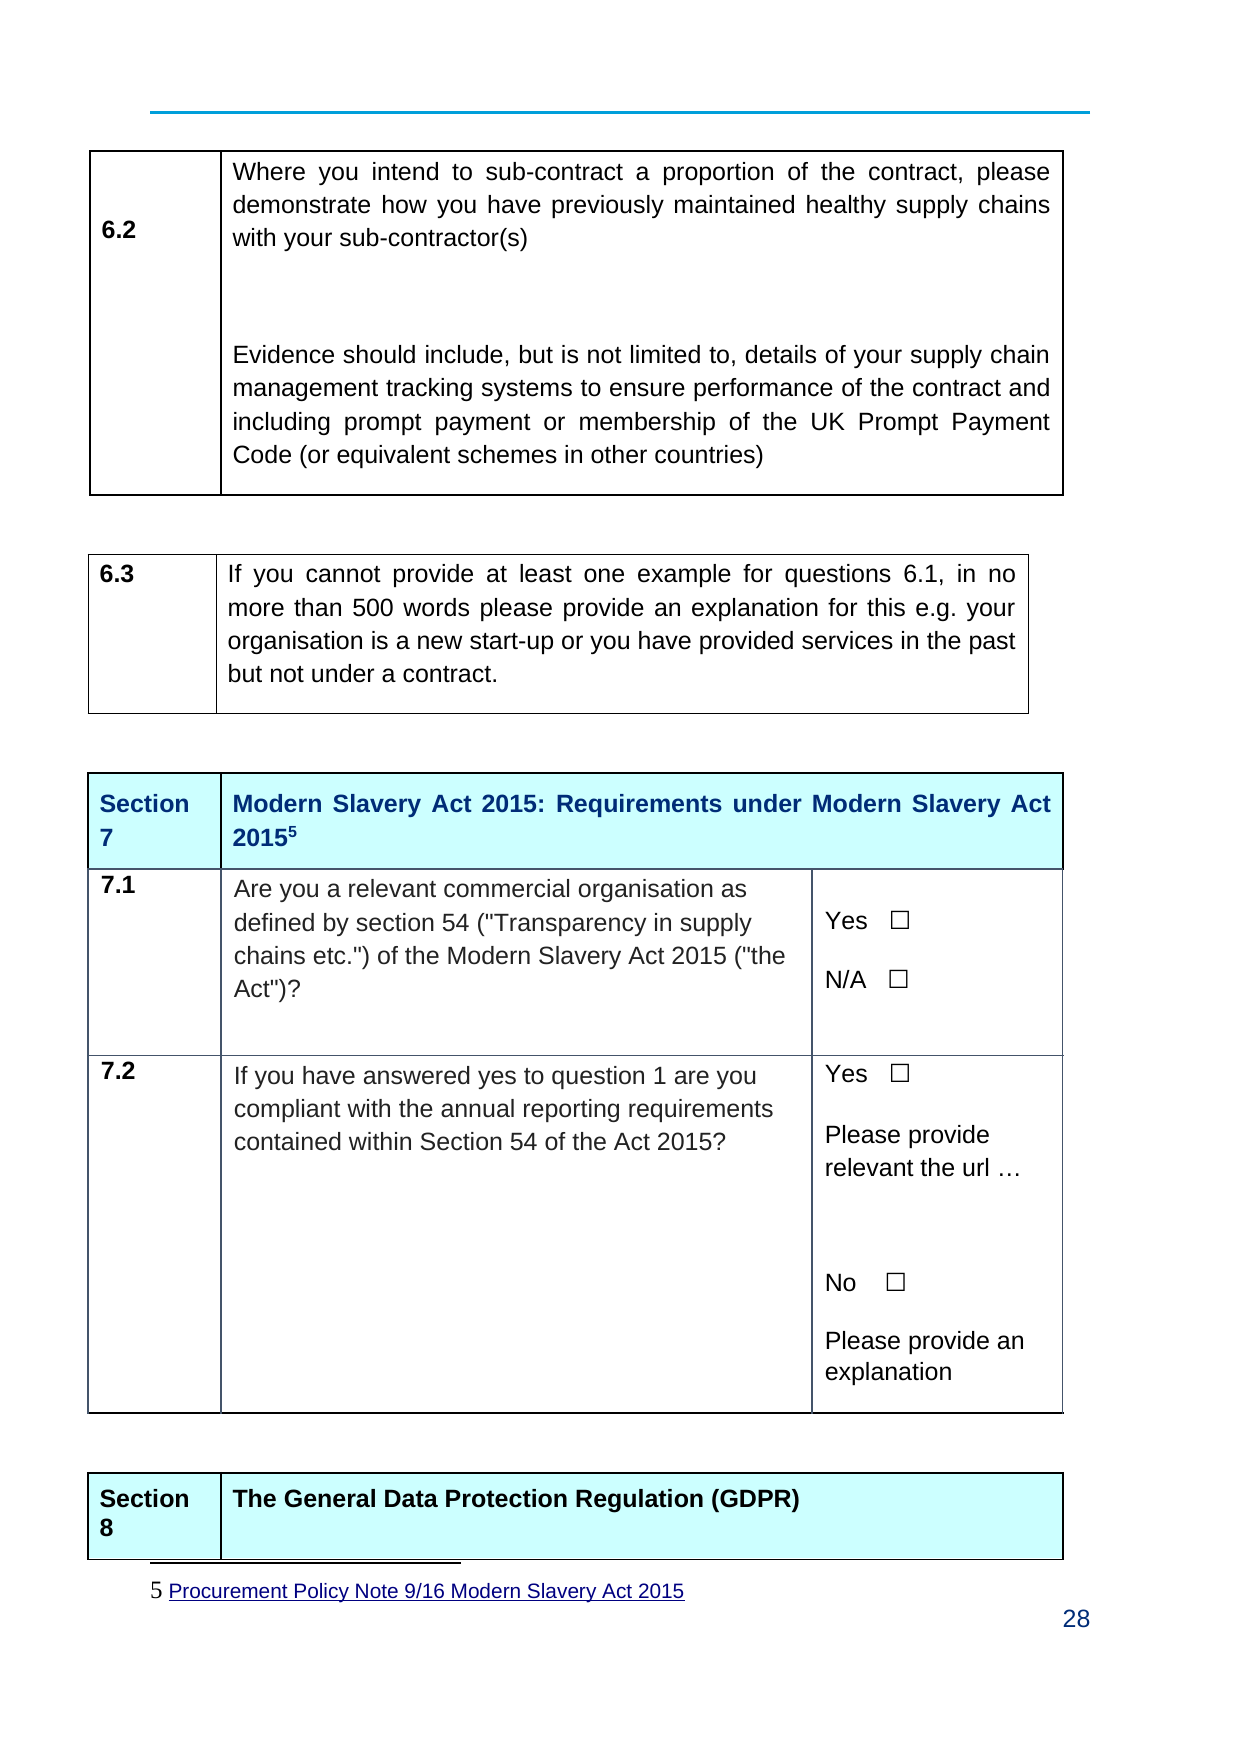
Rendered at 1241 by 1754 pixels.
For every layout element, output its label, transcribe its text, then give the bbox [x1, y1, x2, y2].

table_header Modern Slavery Act 2015: Requirements under Modern Slavery Act 2015 [222, 774, 1062, 868]
table_cell Yes ☐ N/A ☐ [813, 870, 1062, 1054]
table_header 6.3 [89, 555, 216, 713]
table_header If you cannot provide at least one example for questions 6.1, in no more than 500 words please provide an explanation for this e.g. your organisation is a new start-up or you have provided services in the past but not under a contract. [217, 555, 1028, 713]
table_cell Are you a relevant commercial organisation as defined by section 54 ("Transparency in supply chains etc.") of the Modern Slavery Act 2015 ("the Act")? [222, 870, 811, 1054]
table_cell 7.1 [89, 870, 220, 1054]
table_header 6.2 [91, 152, 220, 494]
table_header Where you intend to sub-contract a proportion of the contract, please demonstrate how you have previously maintained healthy supply chains with your sub-contractor(s) Evidence should include, but is not limited to, details of your supply chain management tracking systems to ensure performance of the contract and including prompt payment or membership of the UK Prompt Payment Code (or equivalent schemes in other countries) [222, 152, 1062, 494]
table_header Section 8 [89, 1474, 220, 1558]
table_cell 7.2 [89, 1056, 220, 1412]
table_header Section 7 [89, 774, 220, 868]
table_cell Yes ☐ Please provide relevant the url … No ☐ Please provide an explanation [813, 1056, 1062, 1412]
table_header The General Data Protection Regulation (GDPR) [222, 1474, 1062, 1558]
table_cell If you have answered yes to question 1 are you compliant with the annual reporting requirements contained within Section 54 of the Act 2015? [222, 1056, 811, 1412]
